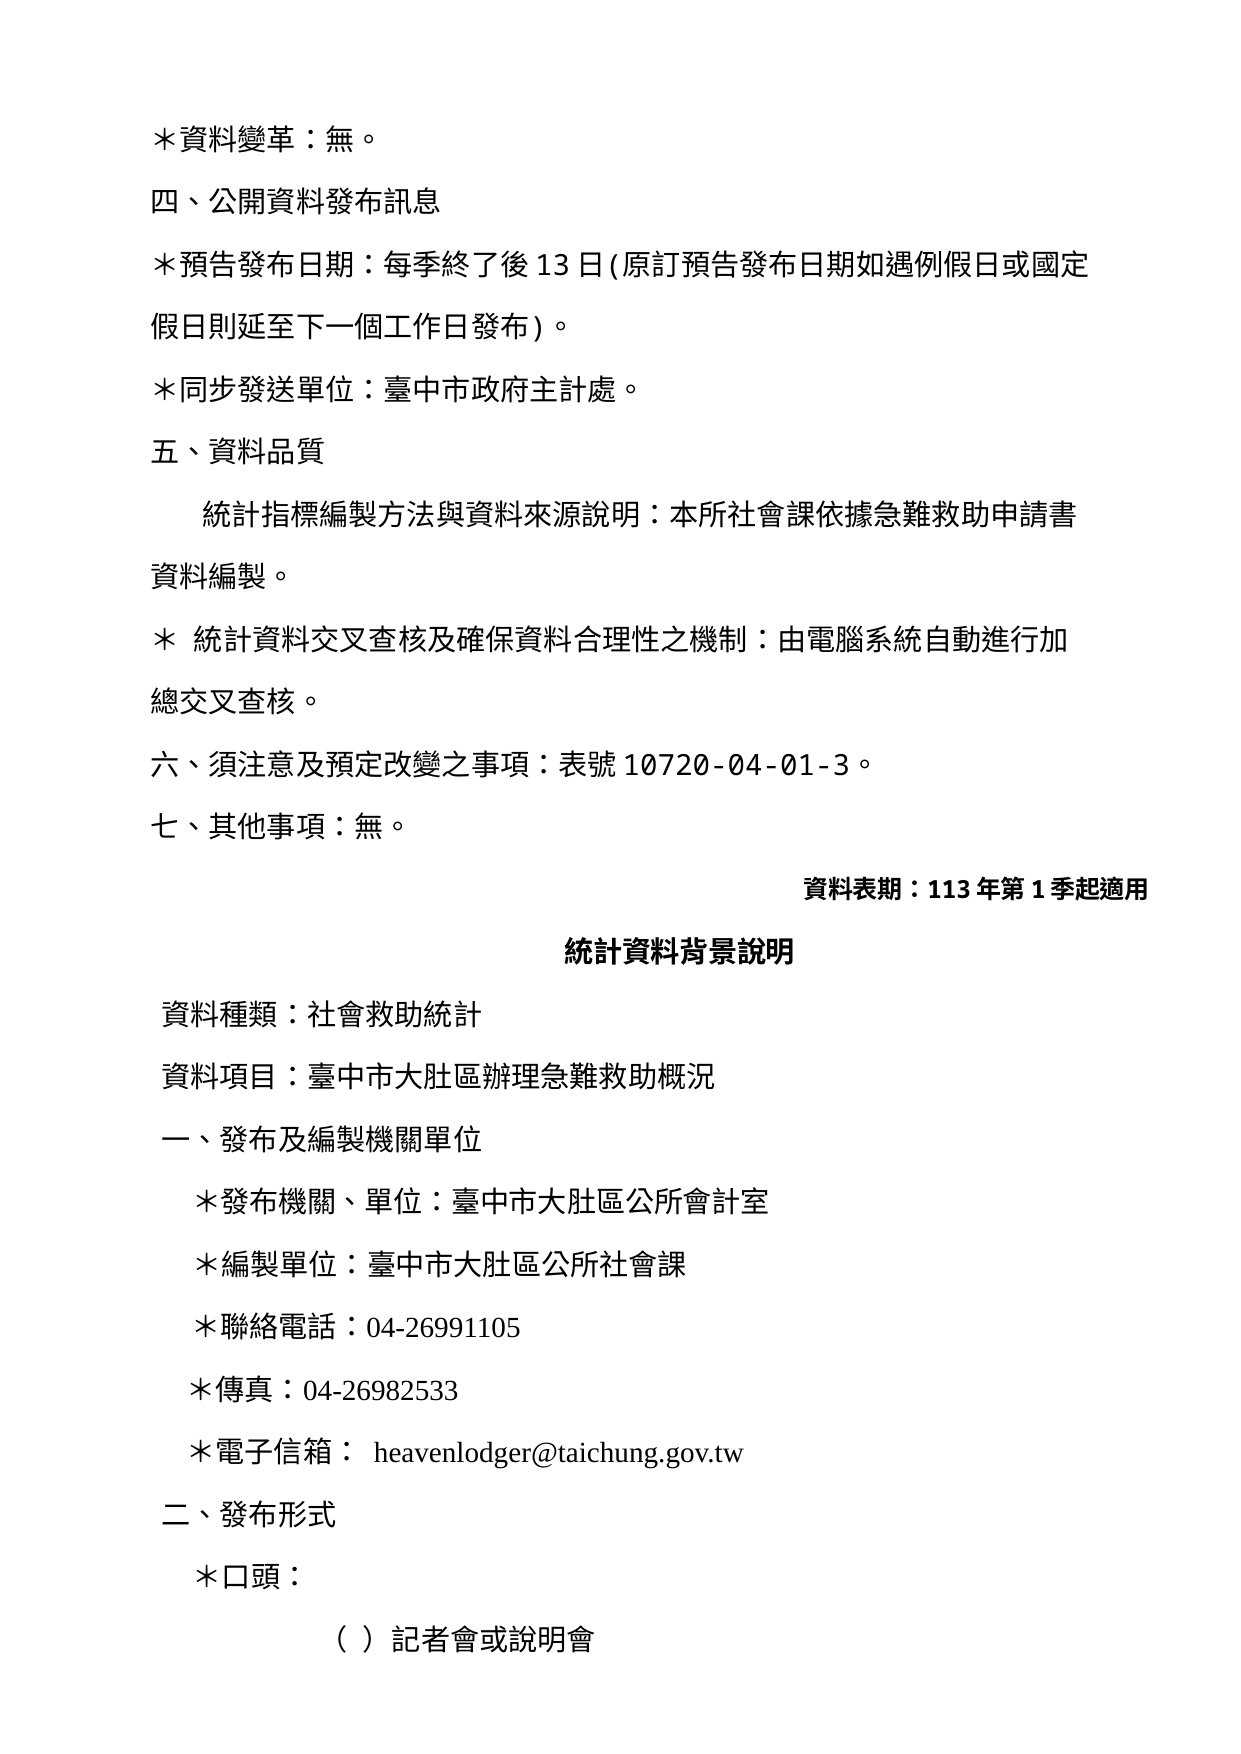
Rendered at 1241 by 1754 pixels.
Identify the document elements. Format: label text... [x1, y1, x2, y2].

text 七、其他事項：無。 [150, 783, 1090, 846]
text 四、公開資料發布訊息 [150, 158, 1090, 221]
text ＊預告發布日期：每季終了後13日(原訂預告發布日期如遇例假日或國定假日則延至下一個工作日發布)。 [150, 221, 1090, 346]
table_header 資料表期：113年第1季起適用 統計資料背景說明 資料種類：社會救助統計 資料項目：臺中市大肚區辦理急難救助概況 一、發布及編製機關單位 ＊發布機關、單位：臺中市大肚區公所會計室 ＊編製單位：臺中市大肚區公所社會課 ＊聯絡電話：04-26991105 ＊傳真：04-26982533 ＊電子信箱： heavenlodger@taichung.gov.tw 二、發布形式 口頭： （ ）記者會或說明會 書面： （ ）新聞稿 （V）報表 （ ）書刊，刊名： ＊電子媒體： （V）線上書刊及資料庫，網址： https://govstat.taichung.gov.tw/TCSTAT/Page/kcg01_2.aspx?Mid1=387690000A （ ）磁片 （ ）光碟片 （ ）其他 三、資料範圍、週期及時效 ＊統計地區範圍及對象：本區依社會救助法中有關第4章急難救助，因生活突然發生困難或身體遭受嚴重傷病及其他意外變故給與緊急救助者，均為統計對象。 ＊統計標準時間：第1季以1至3月、第2季以4至6月、第3季以7至9月、第4季以10至12月之事實為準。 ＊統計項目定義： (一)救助人次：係指領取急難救助金之人次。 (二)死亡無力殮葬者：係指社會救助法第21條第1款，戶內人口死亡無力殮葬者。 (三)遭受意外傷害或罹患重病致生活陷於困境者：係指社會救助法第21條第2款，戶內人口遭受意外傷害或罹患重病致生活陷於困境者。 (四)負家庭主要生計責任且無法工作致生活陷於困境者：係指社會救助法第21條第3款，負家庭主要生計責任者，失業、失蹤、應徵集召集入營服兵役或替代役現役、入獄服刑、因案羈押、依法拘禁或其他原因，無法工作致生活陷於困境。 (五)財產或存款未能及時運用致生活陷於困境者：係指社會救助法第21條第4款，財產或存款帳戶因遭強制執行、凍結或其他原因未能及時運用，致生活陷於困境。 (六)其他遭遇重大變故者：係指社會救助法第21條第5款，其他因遭遇重大變故，致生活陷於困境，經市府社會局及本所訪視評估，認定確有救助需要者。 (七)川資突然發生困難者：係指社會救助法第22條，流落外地，缺乏車資返鄉者，市府社會局得依其申請酌予救助。 (八)無遺屬與遺產葬埋者：係指社會救助法第24條，死亡而無遺屬與遺產者，應由本所辦理葬埋。 ＊統計單位：人次、元。 ＊統計分類： (一)縱項目：依「民眾及其急難救助類別」、「榮民」及「民眾、榮民具原住民身分救助人次」分。 (二)橫項目：依「救助人次」及「救助金額」分。 ＊發布週期：季。 ＊時效：13日。 ＊資料變革：無。 四、公開資料發布訊息 ＊預告發布日期：每季終了13日。(原訂預告發布日期如遇例假日或國定假日則延至下一個工作日發布) ＊同步發送單位：臺中市政府主計處。 五、資料品質 ＊統計指標編製方法與資料來源說明：本所社會課依據臺中市急難救助申請書資料編製。 ＊統計資料交叉查核及確保資料合理性之機制：由電腦系統自動進行加總交叉查核。 六、須注意及預定改變之事項：表號10720-04-01-3。 七、其他事項：無。 [150, 846, 1209, 1658]
text ＊同步發送單位：臺中市政府主計處。 [150, 346, 1090, 408]
text 六、須注意及預定改變之事項：表號10720-04-01-3。 [150, 721, 1090, 783]
text ＊ 統計資料交叉查核及確保資料合理性之機制：由電腦系統自動進行加總交叉查核。 [150, 596, 1090, 721]
text 統計指標編製方法與資料來源說明：本所社會課依據急難救助申請書資料編製。 [150, 471, 1090, 596]
text ＊資料變革：無。 [150, 96, 1090, 158]
text 五、資料品質 [150, 408, 1090, 471]
